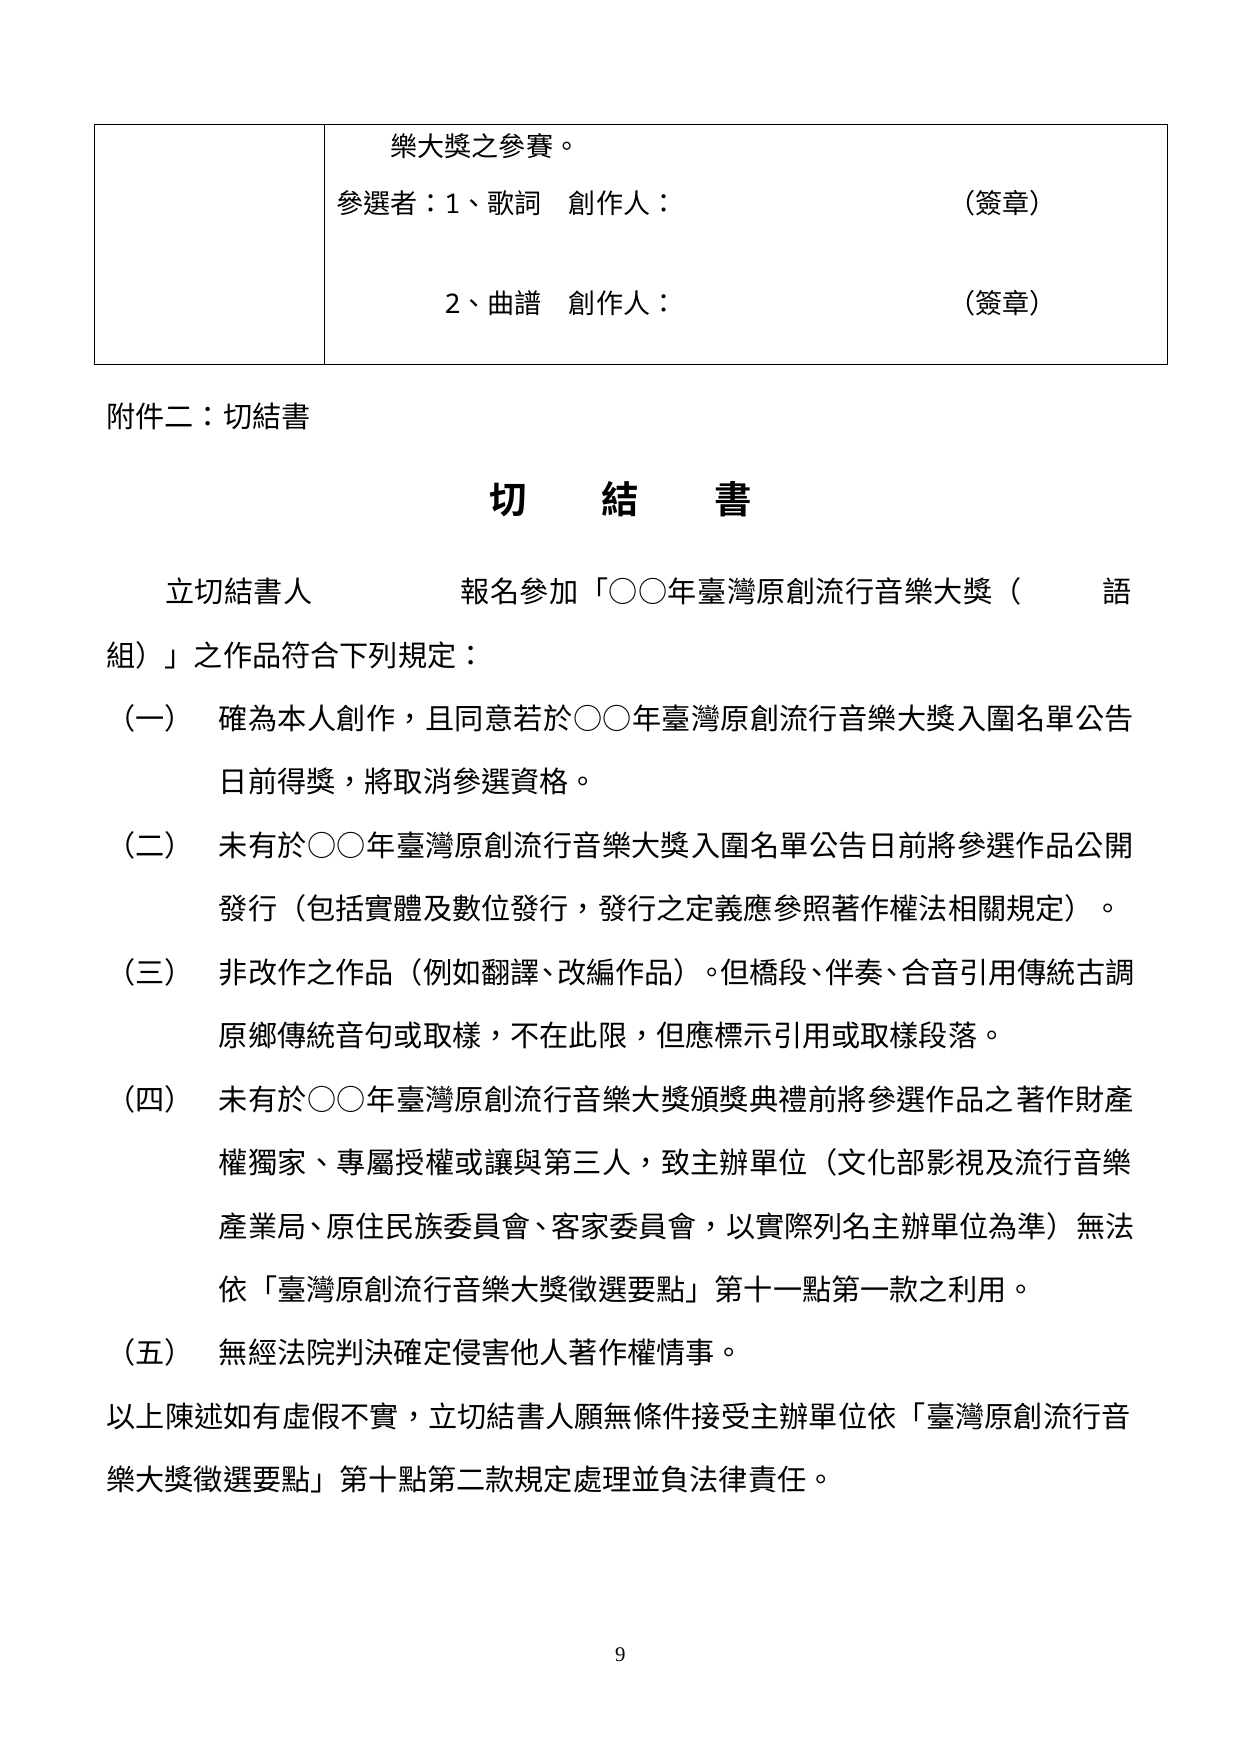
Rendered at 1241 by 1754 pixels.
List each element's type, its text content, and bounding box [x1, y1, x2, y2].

text 切 結 書 [106, 469, 1134, 524]
list 未有於○○年臺灣原創流行音樂大獎入圍名單公告日前將參選作品公開發行（包括實體及數位發行，發行之定義應參照著作權法相關規定）。 [106, 822, 1134, 928]
list 確為本人創作，且同意若於○○年臺灣原創流行音樂大獎入圍名單公告日前得獎，將取消參選資格。 [106, 696, 1134, 801]
text 立切結書人 報名參加「○○年臺灣原創流行音樂大獎（ 語組）」之作品符合下列規定： [106, 569, 1134, 674]
table_cell 樂大獎之參賽。 參選者：1、歌詞 創作人： （簽章） 2、曲譜 創作人： （簽章） [325, 125, 1167, 364]
list 無經法院判決確定侵害他人著作權情事。 [106, 1330, 1134, 1372]
list 非改作之作品（例如翻譯、改編作品）。但橋段、伴奏、合音引用傳統古調原鄉傳統音句或取樣，不在此限，但應標示引用或取樣段落。 [106, 949, 1134, 1055]
text 附件二：切結書 [106, 377, 1134, 452]
text 以上陳述如有虛假不實，立切結書人願無條件接受主辦單位依「臺灣原創流行音樂大獎徵選要點」第十點第二款規定處理並負法律責任。 [106, 1393, 1134, 1499]
list 未有於○○年臺灣原創流行音樂大獎頒獎典禮前將參選作品之著作財產權獨家、專屬授權或讓與第三人，致主辦單位（文化部影視及流行音樂產業局、原住民族委員會、客家委員會，以實際列名主辦單位為準）無法依「臺灣原創流行音樂大獎徵選要點」第十一點第一款之利用。 [106, 1076, 1134, 1309]
table_cell [95, 125, 324, 364]
